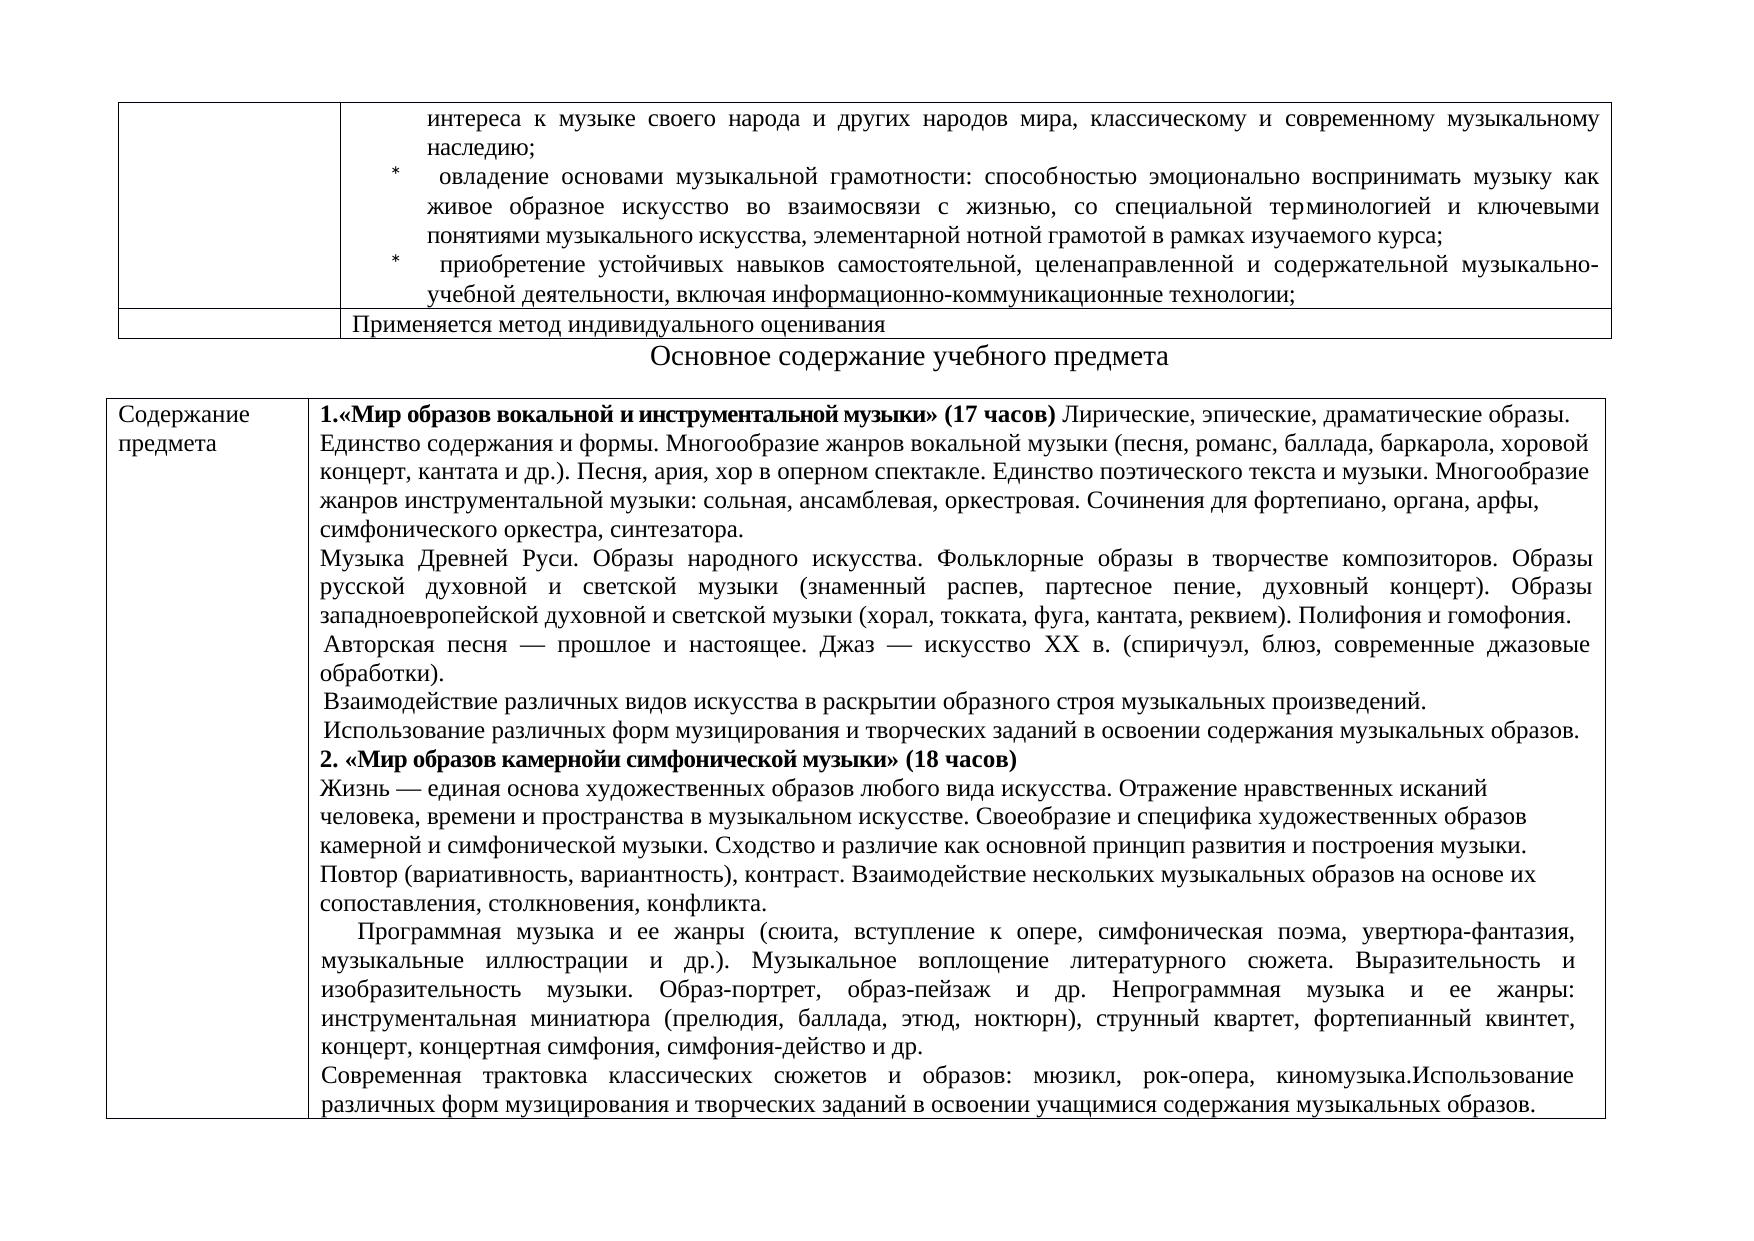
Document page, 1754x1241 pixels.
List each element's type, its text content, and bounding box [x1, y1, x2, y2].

table_cell [119, 309, 340, 337]
table_cell Применяется метод индивидуального оценивания [341, 309, 1611, 337]
table_header 1.«Мир образов вокальной и инструментальной музыки» (17 часов) Лирические, эпические, драматические образы. Единство содержания и формы. Многообразие жанров вокальной музыки (песня, романс, баллада, баркарола, хоровой концерт, кантата и др.). Песня, ария, хор в оперном спектакле. Единство поэтического текста и музыки. Многообразие жанров инструментальной музыки: сольная, ансамблевая, оркестровая. Сочинения для фортепиано, органа, арфы, симфонического оркестра, синтезатора. Музыка Древней Руси. Образы народного искусства. Фольклорные образы в творчестве композиторов. Образы русской духовной и светской музыки (знаменный распев, партесное пение, духовный концерт). Образы западноевропейской духовной и светской музыки (хорал, токката, фуга, кантата, реквием). Полифония и гомофония. Авторская песня — прошлое и настоящее. Джаз — искусство XX в. (спиричуэл, блюз, современные джазовые обработки). Взаимодействие различных видов искусства в раскрытии образного строя музыкальных произведений. Использование различных форм музицирования и творческих заданий в освоении содержания музыкальных образов. 2. «Мир образов камернойи симфонической музыки» (18 часов) Жизнь — единая основа художественных образов любого вида искусства. Отражение нравственных исканий человека, времени и пространства в музыкальном искусстве. Своеобразие и специфика художественных образов камерной и симфонической музыки. Сходство и различие как основной принцип развития и построения музыки. Повтор (вариативность, вариантность), контраст. Взаимодействие нескольких музыкальных образов на основе их сопоставления, столкновения, конфликта. Программная музыка и ее жанры (сюита, вступление к опере, симфоническая поэма, увертюра-фантазия, музыкальные иллюстрации и др.). Музыкальное воплощение литературного сюжета. Выразительность и изобразительность музыки. Образ-портрет, образ-пейзаж и др. Непрограммная музыка и ее жанры: инструментальная миниатюра (прелюдия, баллада, этюд, ноктюрн), струнный квартет, фортепианный квинтет, концерт, концертная симфония, симфония-действо и др. Современная трактовка классических сюжетов и образов: мюзикл, рок-опера, киномузыка.Использование различных форм музицирования и творческих заданий в освоении учащимися содержания музыкальных образов. [309, 399, 1605, 1118]
table_cell [119, 103, 340, 308]
text Основное содержание учебного предмета [118, 338, 1701, 372]
table_header Содержание предмета [107, 399, 308, 1118]
